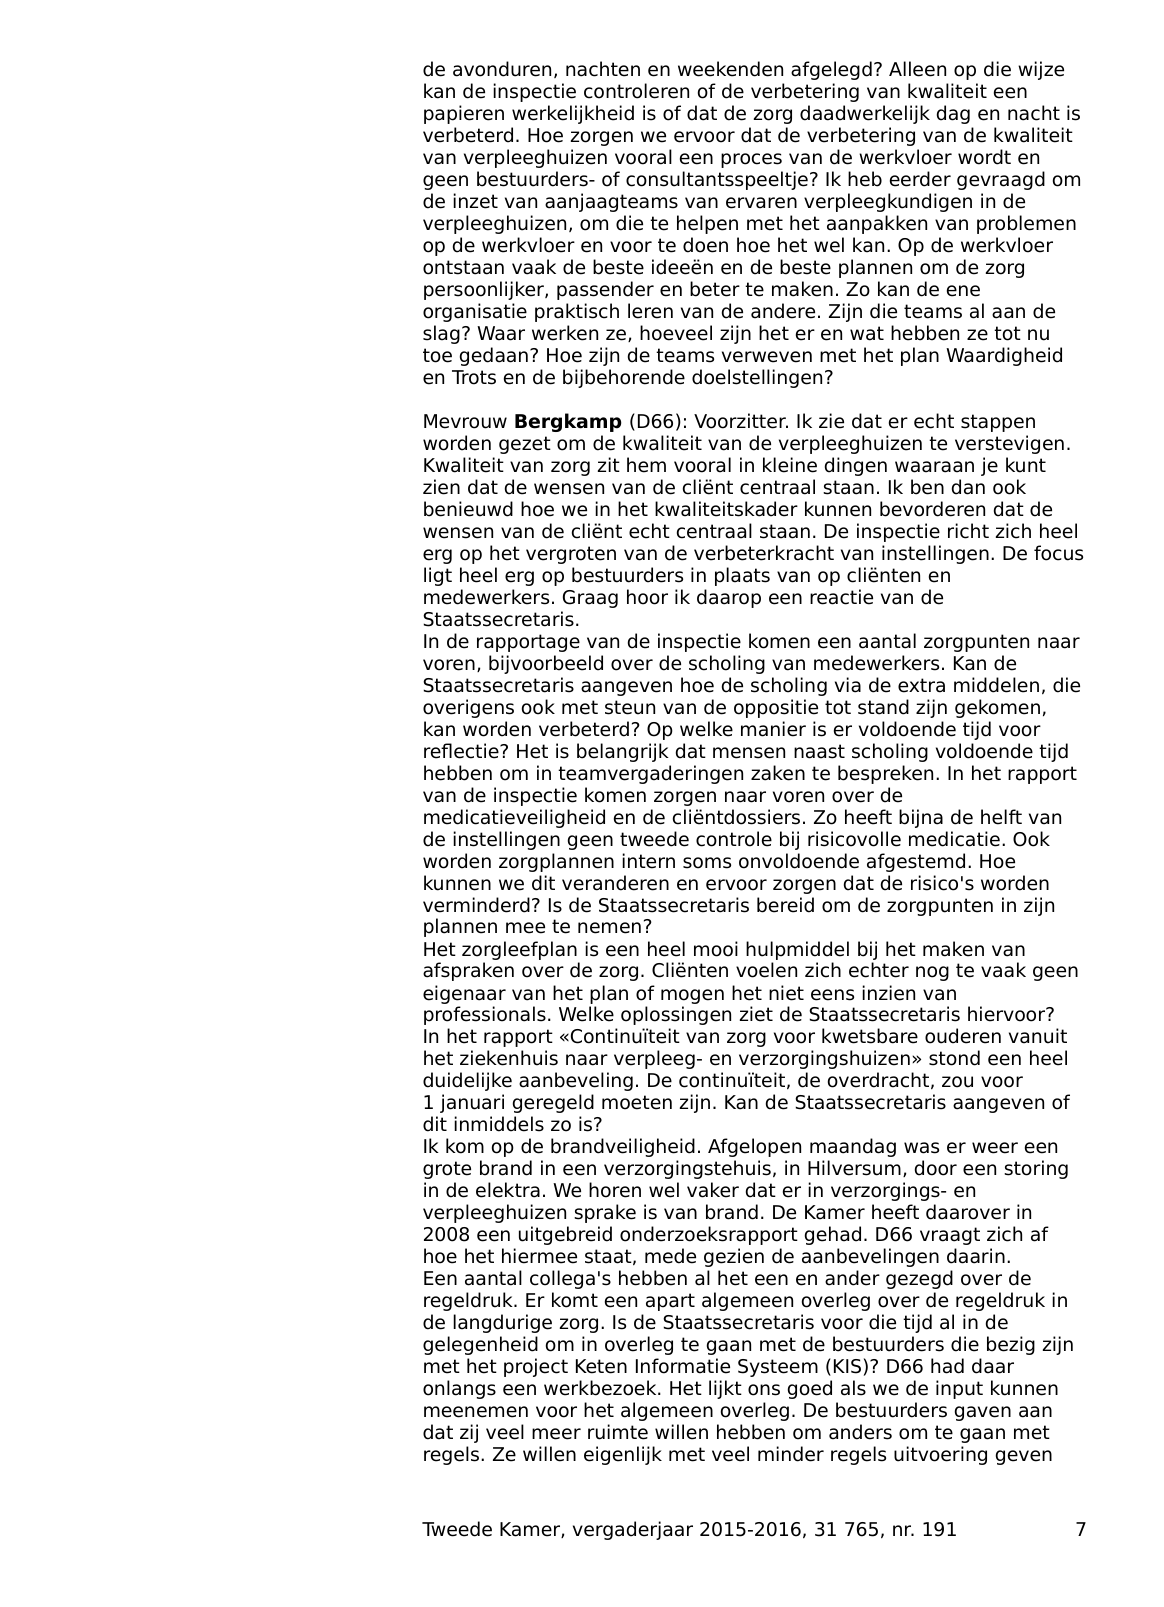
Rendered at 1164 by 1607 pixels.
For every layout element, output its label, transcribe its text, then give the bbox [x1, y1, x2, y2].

text In het rapport «Continuïteit van zorg voor kwetsbare ouderen vanuit het ziekenhuis naar verpleeg- en verzorgingshuizen» stond een heel duidelijke aanbeveling. De continuïteit, de overdracht, zou voor 1 januari geregeld moeten zijn. Kan de Staatssecretaris aangeven of dit inmiddels zo is? [422, 1026, 1087, 1136]
text In de rapportage van de inspectie komen een aantal zorgpunten naar voren, bijvoorbeeld over de scholing van medewerkers. Kan de Staatssecretaris aangeven hoe de scholing via de extra middelen, die overigens ook met steun van de oppositie tot stand zijn gekomen, kan worden verbeterd? Op welke manier is er voldoende tijd voor reflectie? Het is belangrijk dat mensen naast scholing voldoende tijd hebben om in teamvergaderingen zaken te bespreken. In het rapport van de inspectie komen zorgen naar voren over de medicatieveiligheid en de cliëntdossiers. Zo heeft bijna de helft van de instellingen geen tweede controle bij risicovolle medicatie. Ook worden zorgplannen intern soms onvoldoende afgestemd. Hoe kunnen we dit veranderen en ervoor zorgen dat de risico's worden verminderd? Is de Staatssecretaris bereid om de zorgpunten in zijn plannen mee te nemen? [422, 631, 1087, 938]
text Ik kom op de brandveiligheid. Afgelopen maandag was er weer een grote brand in een verzorgingstehuis, in Hilversum, door een storing in de elektra. We horen wel vaker dat er in verzorgings- en verpleeghuizen sprake is van brand. De Kamer heeft daarover in 2008 een uitgebreid onderzoeksrapport gehad. D66 vraagt zich af hoe het hiermee staat, mede gezien de aanbevelingen daarin. [422, 1136, 1087, 1268]
text Het zorgleefplan is een heel mooi hulpmiddel bij het maken van afspraken over de zorg. Cliënten voelen zich echter nog te vaak geen eigenaar van het plan of mogen het niet eens inzien van professionals. Welke oplossingen ziet de Staatssecretaris hiervoor? [422, 938, 1087, 1026]
text Een aantal collega's hebben al het een en ander gezegd over de regeldruk. Er komt een apart algemeen overleg over de regeldruk in de langdurige zorg. Is de Staatssecretaris voor die tijd al in de gelegenheid om in overleg te gaan met de bestuurders die bezig zijn met het project Keten Informatie Systeem (KIS)? D66 had daar onlangs een werkbezoek. Het lijkt ons goed als we de input kunnen meenemen voor het algemeen overleg. De bestuurders gaven aan dat zij veel meer ruimte willen hebben om anders om te gaan met regels. Ze willen eigenlijk met veel minder regels uitvoering geven [422, 1268, 1087, 1466]
text de avonduren, nachten en weekenden afgelegd? Alleen op die wijze kan de inspectie controleren of de verbetering van kwaliteit een papieren werkelijkheid is of dat de zorg daadwerkelijk dag en nacht is verbeterd. Hoe zorgen we ervoor dat de verbetering van de kwaliteit van verpleeghuizen vooral een proces van de werkvloer wordt en geen bestuurders- of consultantsspeeltje? Ik heb eerder gevraagd om de inzet van aanjaagteams van ervaren verpleegkundigen in de verpleeghuizen, om die te helpen met het aanpakken van problemen op de werkvloer en voor te doen hoe het wel kan. Op de werkvloer ontstaan vaak de beste ideeën en de beste plannen om de zorg persoonlijker, passender en beter te maken. Zo kan de ene organisatie praktisch leren van de andere. Zijn die teams al aan de slag? Waar werken ze, hoeveel zijn het er en wat hebben ze tot nu toe gedaan? Hoe zijn de teams verweven met het plan Waardigheid en Trots en de bijbehorende doelstellingen? [422, 59, 1087, 389]
text Mevrouw Bergkamp (D66): Voorzitter. Ik zie dat er echt stappen worden gezet om de kwaliteit van de verpleeghuizen te verstevigen. Kwaliteit van zorg zit hem vooral in kleine dingen waaraan je kunt zien dat de wensen van de cliënt centraal staan. Ik ben dan ook benieuwd hoe we in het kwaliteitskader kunnen bevorderen dat de wensen van de cliënt echt centraal staan. De inspectie richt zich heel erg op het vergroten van de verbeterkracht van instellingen. De focus ligt heel erg op bestuurders in plaats van op cliënten en medewerkers. Graag hoor ik daarop een reactie van de Staatssecretaris. [422, 411, 1087, 631]
